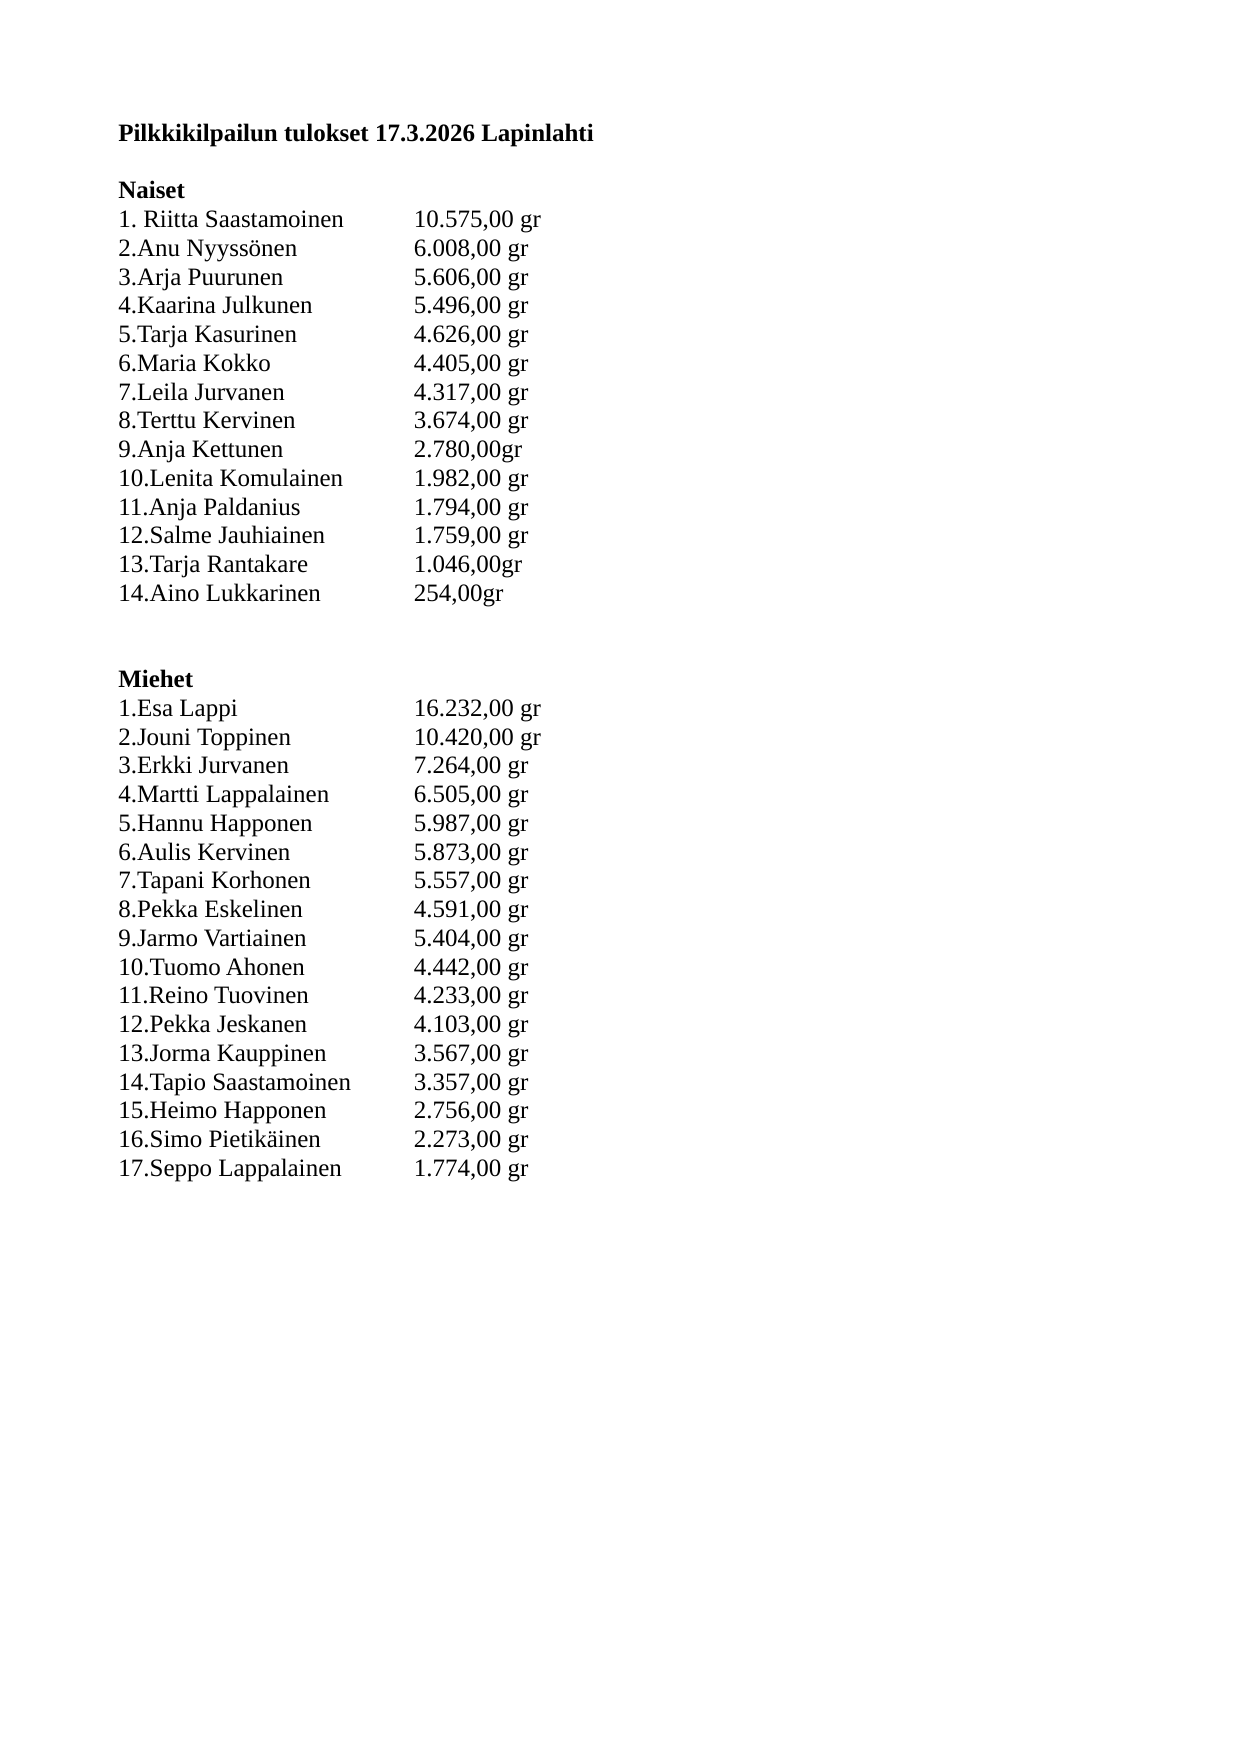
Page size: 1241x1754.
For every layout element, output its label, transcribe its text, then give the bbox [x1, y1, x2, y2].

text 1.Esa Lappi 16.232,00 gr [118, 693, 1122, 722]
text 3.Erkki Jurvanen 7.264,00 gr [118, 751, 1122, 779]
text 7.Leila Jurvanen 4.317,00 gr [118, 377, 1122, 406]
text 2.Jouni Toppinen 10.420,00 gr [118, 722, 1122, 751]
text 9.Jarmo Vartiainen 5.404,00 gr [118, 923, 1122, 952]
text 10.Tuomo Ahonen 4.442,00 gr [118, 952, 1122, 981]
text 9.Anja Kettunen 2.780,00gr [118, 434, 1122, 463]
text 17.Seppo Lappalainen 1.774,00 gr [118, 1153, 1122, 1182]
text Miehet [118, 664, 1122, 693]
text 11.Anja Paldanius 1.794,00 gr [118, 492, 1122, 521]
text 6.Aulis Kervinen 5.873,00 gr [118, 837, 1122, 866]
text 13.Jorma Kauppinen 3.567,00 gr [118, 1038, 1122, 1067]
text 8.Pekka Eskelinen 4.591,00 gr [118, 894, 1122, 923]
text 8.Terttu Kervinen 3.674,00 gr [118, 406, 1122, 434]
text 1. Riitta Saastamoinen 10.575,00 gr [118, 204, 1122, 233]
text 3.Arja Puurunen 5.606,00 gr [118, 262, 1122, 291]
text 7.Tapani Korhonen 5.557,00 gr [118, 866, 1122, 894]
text 2.Anu Nyyssönen 6.008,00 gr [118, 233, 1122, 262]
text 14.Tapio Saastamoinen 3.357,00 gr [118, 1067, 1122, 1096]
text 15.Heimo Happonen 2.756,00 gr [118, 1096, 1122, 1124]
text 6.Maria Kokko 4.405,00 gr [118, 348, 1122, 377]
text 11.Reino Tuovinen 4.233,00 gr [118, 981, 1122, 1009]
text 4.Martti Lappalainen 6.505,00 gr [118, 779, 1122, 808]
text 12.Salme Jauhiainen 1.759,00 gr [118, 521, 1122, 549]
text 10.Lenita Komulainen 1.982,00 gr [118, 463, 1122, 492]
text 16.Simo Pietikäinen 2.273,00 gr [118, 1124, 1122, 1153]
text 13.Tarja Rantakare 1.046,00gr [118, 549, 1122, 578]
text 5.Tarja Kasurinen 4.626,00 gr [118, 319, 1122, 348]
text 14.Aino Lukkarinen 254,00gr [118, 578, 1122, 607]
text Pilkkikilpailun tulokset 17.3.2026 Lapinlahti [118, 118, 1122, 147]
text 4.Kaarina Julkunen 5.496,00 gr [118, 291, 1122, 319]
text 12.Pekka Jeskanen 4.103,00 gr [118, 1009, 1122, 1038]
text Naiset [118, 176, 1122, 204]
text 5.Hannu Happonen 5.987,00 gr [118, 808, 1122, 837]
